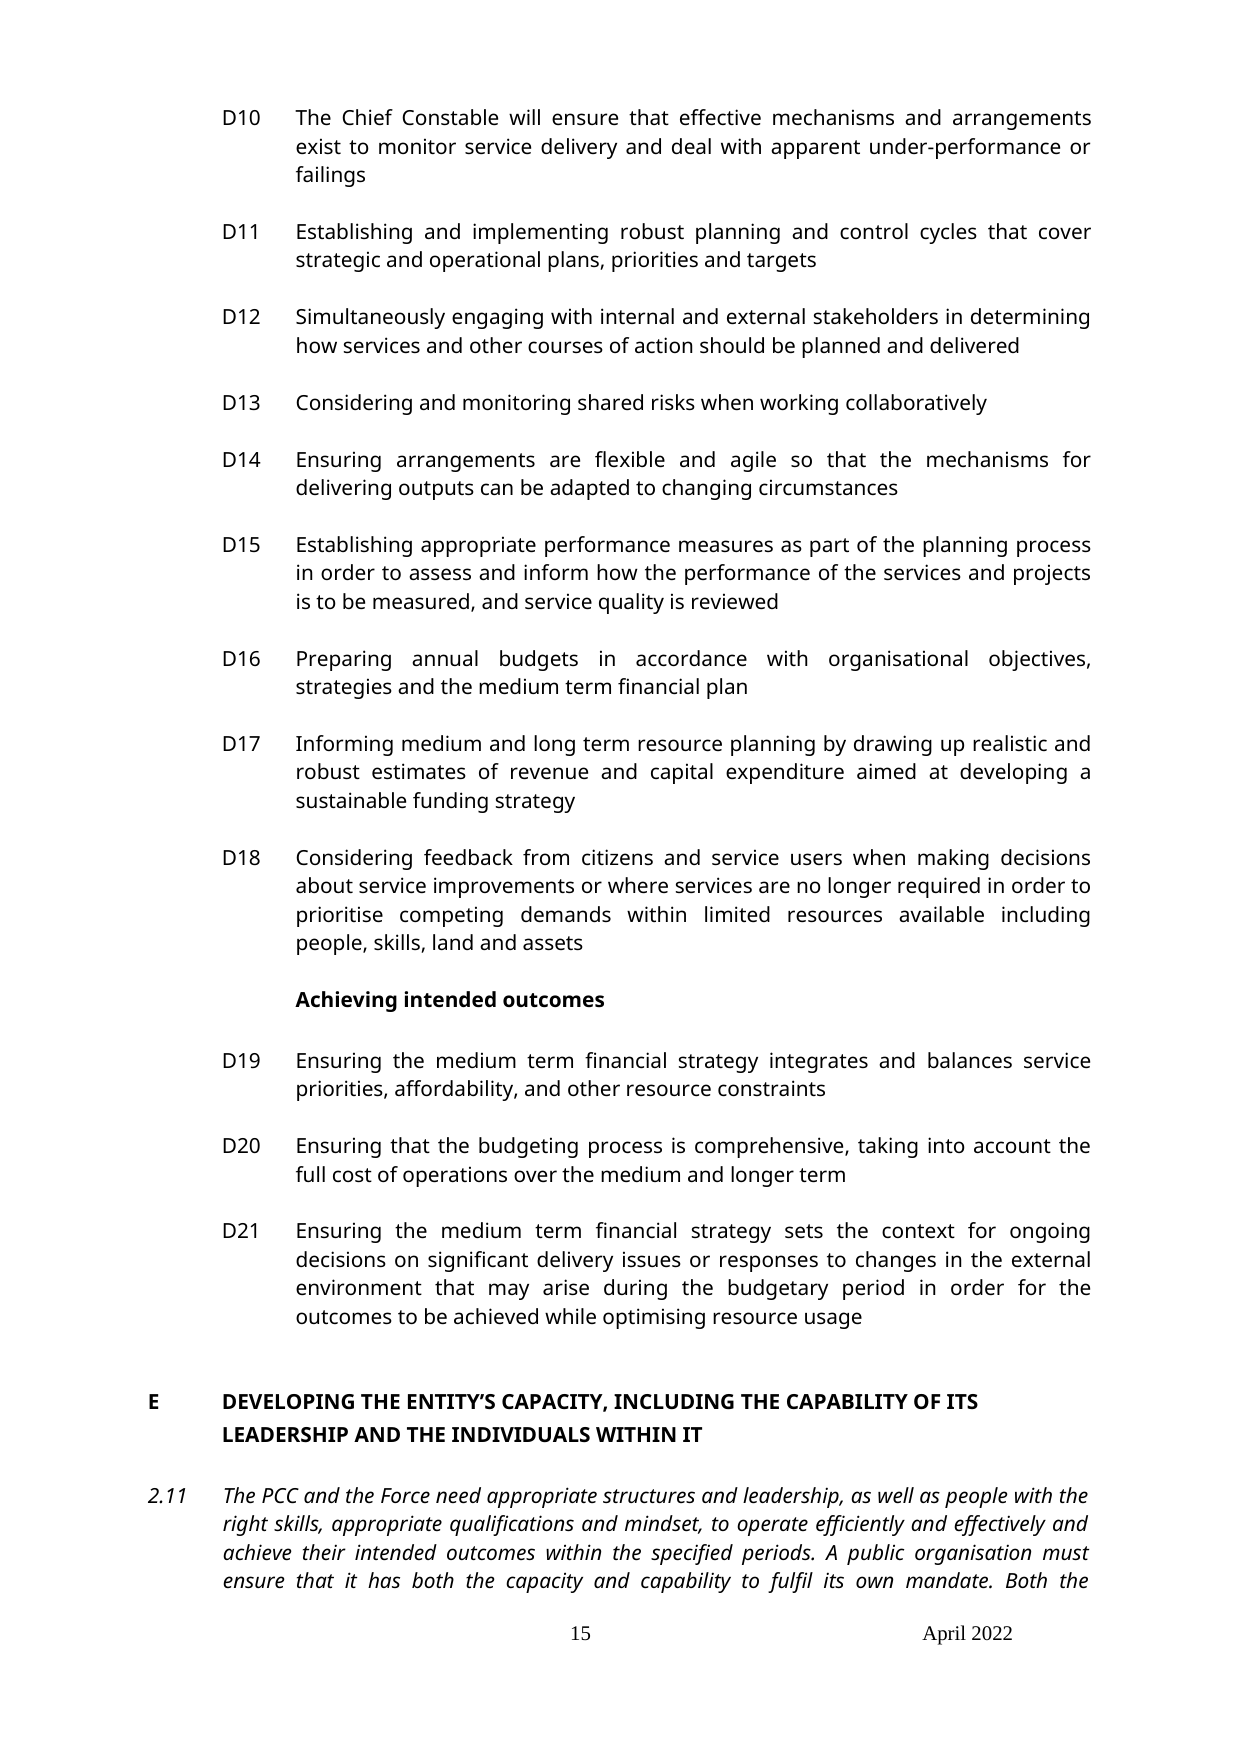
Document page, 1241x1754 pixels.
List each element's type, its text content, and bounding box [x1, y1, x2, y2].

text D20 Ensuring that the budgeting process is comprehensive, taking into account the full cost of operations over the medium and longer term [222, 1131, 1092, 1188]
text D13 Considering and monitoring shared risks when working collaboratively [222, 388, 1092, 416]
text D16 Preparing annual budgets in accordance with organisational objectives, strategies and the medium term financial plan [222, 644, 1092, 701]
text D18 Considering feedback from citizens and service users when making decisions about service improvements or where services are no longer required in order to prioritise competing demands within limited resources available including people, skills, land and assets [222, 843, 1092, 957]
text D11 Establishing and implementing robust planning and control cycles that cover strategic and operational plans, priorities and targets [222, 217, 1092, 274]
text D14 Ensuring arrangements are flexible and agile so that the mechanisms for delivering outputs can be adapted to changing circumstances [222, 445, 1092, 502]
text Achieving intended outcomes [294, 985, 1092, 1013]
text D10 The Chief Constable will ensure that effective mechanisms and arrangements exist to monitor service delivery and deal with apparent under-performance or failings [222, 103, 1092, 189]
list The PCC and the Force need appropriate structures and leadership, as well as people with the right skills, appropriate qualifications and mindset, to operate efficiently and effectively and achieve their intended outcomes within the specified periods. A public organisation must ensure that it has both the capacity and capability to fulfil its own mandate. Both the [148, 1481, 1092, 1595]
text D15 Establishing appropriate performance measures as part of the planning process in order to assess and inform how the performance of the services and projects is to be measured, and service quality is reviewed [222, 530, 1092, 615]
text D19 Ensuring the medium term financial strategy integrates and balances service priorities, affordability, and other resource constraints [222, 1046, 1092, 1103]
text E DEVELOPING THE ENTITY’S CAPACITY, INCLUDING THE CAPABILITY OF ITS LEADERSHIP AND THE INDIVIDUALS WITHIN IT [148, 1387, 1092, 1448]
text D21 Ensuring the medium term financial strategy sets the context for ongoing decisions on significant delivery issues or responses to changes in the external environment that may arise during the budgetary period in order for the outcomes to be achieved while optimising resource usage [222, 1217, 1092, 1330]
text D12 Simultaneously engaging with internal and external stakeholders in determining how services and other courses of action should be planned and delivered [222, 302, 1092, 359]
text D17 Informing medium and long term resource planning by drawing up realistic and robust estimates of revenue and capital expenditure aimed at developing a sustainable funding strategy [222, 729, 1092, 814]
